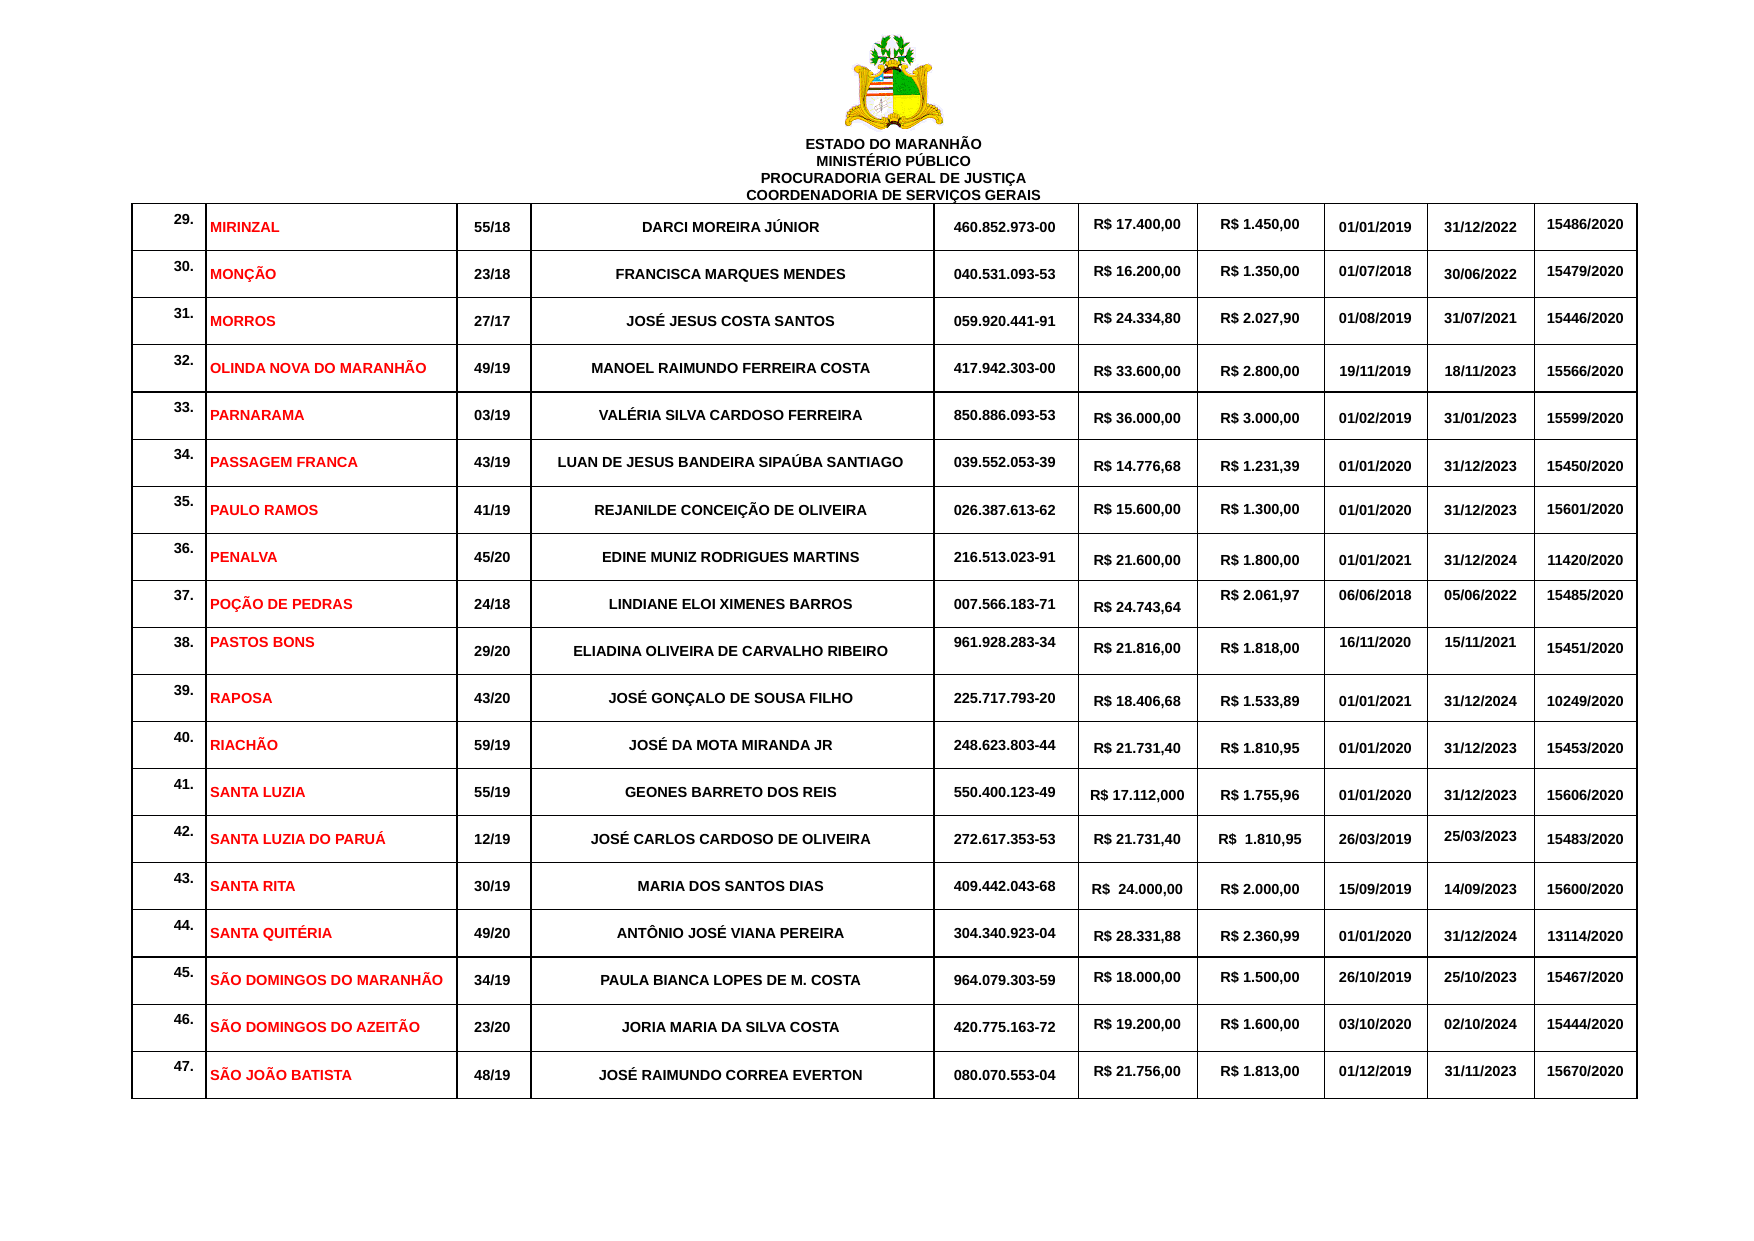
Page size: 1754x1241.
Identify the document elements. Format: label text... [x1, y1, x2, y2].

table_cell R$ 21.731,40 [1079, 816, 1197, 862]
table_cell 43/20 [458, 675, 530, 721]
table_cell 304.340.923-04 [935, 910, 1078, 956]
table_cell 10249/2020 [1535, 675, 1636, 721]
table_cell 080.070.553-04 [935, 1052, 1078, 1098]
table_cell 11420/2020 [1535, 534, 1636, 580]
table_cell SÃO DOMINGOS DO AZEITÃO [207, 1005, 456, 1051]
table_cell DARCI MOREIRA JÚNIOR [532, 204, 933, 250]
table_cell [133, 910, 205, 956]
table_cell 31/12/2023 [1428, 722, 1534, 768]
table_cell SÃO JOÃO BATISTA [207, 1052, 456, 1098]
table_cell RIACHÃO [207, 722, 456, 768]
table_cell [133, 298, 205, 344]
table_cell 961.928.283-34 [935, 628, 1078, 674]
table_cell JOSÉ GONÇALO DE SOUSA FILHO [532, 675, 933, 721]
table_cell 01/01/2020 [1325, 769, 1427, 815]
table_cell R$ 14.776,68 [1079, 440, 1197, 486]
table_cell R$ 24.000,00 [1079, 863, 1197, 909]
table_cell MARIA DOS SANTOS DIAS [532, 863, 933, 909]
table_cell 01/01/2020 [1325, 910, 1427, 956]
table_cell OLINDA NOVA DO MARANHÃO [207, 345, 456, 391]
table_cell 15485/2020 [1535, 581, 1636, 627]
table_cell ANTÔNIO JOSÉ VIANA PEREIRA [532, 910, 933, 956]
table_cell [133, 487, 205, 533]
table_cell 26/03/2019 [1325, 816, 1427, 862]
table_cell R$ 17.400,00 [1079, 204, 1197, 250]
table_cell RAPOSA [207, 675, 456, 721]
table_cell 31/12/2022 [1428, 204, 1534, 250]
table_cell 31/07/2021 [1428, 298, 1534, 344]
table_cell [133, 722, 205, 768]
table_cell 01/01/2020 [1325, 722, 1427, 768]
table_cell JOSÉ RAIMUNDO CORREA EVERTON [532, 1052, 933, 1098]
table_cell 30/06/2022 [1428, 251, 1534, 297]
table_cell 30/19 [458, 863, 530, 909]
table_cell 31/12/2024 [1428, 534, 1534, 580]
table_cell R$ 1.300,00 [1198, 487, 1324, 533]
table_cell [133, 440, 205, 486]
table_cell [133, 393, 205, 438]
table_cell SANTA RITA [207, 863, 456, 909]
table_cell 16/11/2020 [1325, 628, 1427, 674]
table_cell 248.623.803-44 [935, 722, 1078, 768]
table_cell [133, 1005, 205, 1051]
table_cell R$ 1.755,96 [1198, 769, 1324, 815]
table_cell 15606/2020 [1535, 769, 1636, 815]
table_cell [133, 863, 205, 909]
table_cell R$ 21.816,00 [1079, 628, 1197, 674]
table_cell 06/06/2018 [1325, 581, 1427, 627]
table_cell MIRINZAL [207, 204, 456, 250]
table_cell R$ 1.231,39 [1198, 440, 1324, 486]
table_cell R$ 19.200,00 [1079, 1005, 1197, 1051]
table_cell R$ 21.600,00 [1079, 534, 1197, 580]
table_cell R$ 2.061,97 [1198, 581, 1324, 627]
table_cell 15483/2020 [1535, 816, 1636, 862]
table_cell 15467/2020 [1535, 958, 1636, 1003]
table_cell 25/03/2023 [1428, 816, 1534, 862]
table_cell 13114/2020 [1535, 910, 1636, 956]
table_cell 01/02/2019 [1325, 393, 1427, 438]
table_cell 19/11/2019 [1325, 345, 1427, 391]
table_cell 15/09/2019 [1325, 863, 1427, 909]
table_cell 550.400.123-49 [935, 769, 1078, 815]
table_cell GEONES BARRETO DOS REIS [532, 769, 933, 815]
table_cell R$ 18.000,00 [1079, 958, 1197, 1003]
table_cell 29/20 [458, 628, 530, 674]
table_cell 03/10/2020 [1325, 1005, 1427, 1051]
table_cell 03/19 [458, 393, 530, 438]
table_cell 01/01/2020 [1325, 440, 1427, 486]
table_cell 31/11/2023 [1428, 1052, 1534, 1098]
table_cell REJANILDE CONCEIÇÃO DE OLIVEIRA [532, 487, 933, 533]
table_cell 55/18 [458, 204, 530, 250]
table_cell [133, 816, 205, 862]
table_cell 01/01/2019 [1325, 204, 1427, 250]
table_cell 216.513.023-91 [935, 534, 1078, 580]
table_cell 26/10/2019 [1325, 958, 1427, 1003]
table_cell EDINE MUNIZ RODRIGUES MARTINS [532, 534, 933, 580]
table_cell 417.942.303-00 [935, 345, 1078, 391]
table_cell 026.387.613-62 [935, 487, 1078, 533]
table_cell 31/12/2023 [1428, 440, 1534, 486]
table_cell POÇÃO DE PEDRAS [207, 581, 456, 627]
table_cell R$ 2.027,90 [1198, 298, 1324, 344]
table_cell 007.566.183-71 [935, 581, 1078, 627]
table_cell 272.617.353-53 [935, 816, 1078, 862]
table_cell PASTOS BONS [207, 628, 456, 674]
table_cell [133, 534, 205, 580]
table_cell LINDIANE ELOI XIMENES BARROS [532, 581, 933, 627]
table_cell [133, 958, 205, 1003]
table_cell R$ 1.450,00 [1198, 204, 1324, 250]
table_cell R$ 18.406,68 [1079, 675, 1197, 721]
table_cell 059.920.441-91 [935, 298, 1078, 344]
table_cell JOSÉ JESUS COSTA SANTOS [532, 298, 933, 344]
table_cell JOSÉ DA MOTA MIRANDA JR [532, 722, 933, 768]
table_cell R$ 3.000,00 [1198, 393, 1324, 438]
table_cell 460.852.973-00 [935, 204, 1078, 250]
table_cell 15670/2020 [1535, 1052, 1636, 1098]
table_cell PARNARAMA [207, 393, 456, 438]
table_cell 18/11/2023 [1428, 345, 1534, 391]
table_cell 850.886.093-53 [935, 393, 1078, 438]
table_cell R$ 1.533,89 [1198, 675, 1324, 721]
table_cell 15479/2020 [1535, 251, 1636, 297]
table_cell 49/20 [458, 910, 530, 956]
table_cell 31/12/2023 [1428, 487, 1534, 533]
table_cell R$ 1.813,00 [1198, 1052, 1324, 1098]
table_cell [133, 345, 205, 391]
table_cell 48/19 [458, 1052, 530, 1098]
table_cell R$ 1.350,00 [1198, 251, 1324, 297]
table_cell 15446/2020 [1535, 298, 1636, 344]
table_cell 31/12/2024 [1428, 675, 1534, 721]
table_cell R$ 28.331,88 [1079, 910, 1197, 956]
table_cell 05/06/2022 [1428, 581, 1534, 627]
table_cell 040.531.093-53 [935, 251, 1078, 297]
table_cell 15600/2020 [1535, 863, 1636, 909]
table_cell 23/20 [458, 1005, 530, 1051]
table_cell 02/10/2024 [1428, 1005, 1534, 1051]
table_cell [133, 251, 205, 297]
table_cell SANTA QUITÉRIA [207, 910, 456, 956]
table_cell 15599/2020 [1535, 393, 1636, 438]
table_cell VALÉRIA SILVA CARDOSO FERREIRA [532, 393, 933, 438]
table_cell PAULA BIANCA LOPES DE M. COSTA [532, 958, 933, 1003]
table_cell R$ 1.500,00 [1198, 958, 1324, 1003]
table_cell [133, 581, 205, 627]
table_cell MORROS [207, 298, 456, 344]
table_cell 59/19 [458, 722, 530, 768]
table_cell R$ 1.818,00 [1198, 628, 1324, 674]
table_cell PASSAGEM FRANCA [207, 440, 456, 486]
table_cell 15444/2020 [1535, 1005, 1636, 1051]
table_cell R$ 33.600,00 [1079, 345, 1197, 391]
table_cell SANTA LUZIA DO PARUÁ [207, 816, 456, 862]
table_cell 01/08/2019 [1325, 298, 1427, 344]
table_cell 31/12/2023 [1428, 769, 1534, 815]
table_cell 15450/2020 [1535, 440, 1636, 486]
table_cell 49/19 [458, 345, 530, 391]
table_cell R$ 21.756,00 [1079, 1052, 1197, 1098]
table_cell R$ 2.000,00 [1198, 863, 1324, 909]
table_cell R$ 2.800,00 [1198, 345, 1324, 391]
table_cell R$ 15.600,00 [1079, 487, 1197, 533]
table_cell 34/19 [458, 958, 530, 1003]
table_cell 24/18 [458, 581, 530, 627]
table_cell 15/11/2021 [1428, 628, 1534, 674]
table_cell R$ 21.731,40 [1079, 722, 1197, 768]
table_cell 27/17 [458, 298, 530, 344]
table_cell SANTA LUZIA [207, 769, 456, 815]
table_cell 01/01/2021 [1325, 675, 1427, 721]
table_cell 55/19 [458, 769, 530, 815]
table_cell PAULO RAMOS [207, 487, 456, 533]
table_cell [133, 1052, 205, 1098]
table_cell R$ 1.800,00 [1198, 534, 1324, 580]
table_cell 31/12/2024 [1428, 910, 1534, 956]
table_cell 964.079.303-59 [935, 958, 1078, 1003]
table_cell MONÇÃO [207, 251, 456, 297]
table_cell JORIA MARIA DA SILVA COSTA [532, 1005, 933, 1051]
table_cell 225.717.793-20 [935, 675, 1078, 721]
table_cell FRANCISCA MARQUES MENDES [532, 251, 933, 297]
table_cell 15566/2020 [1535, 345, 1636, 391]
table_cell 15453/2020 [1535, 722, 1636, 768]
table_cell 15601/2020 [1535, 487, 1636, 533]
table_cell 41/19 [458, 487, 530, 533]
table_cell R$ 16.200,00 [1079, 251, 1197, 297]
table_cell 01/12/2019 [1325, 1052, 1427, 1098]
table_cell 039.552.053-39 [935, 440, 1078, 486]
table_cell SÃO DOMINGOS DO MARANHÃO [207, 958, 456, 1003]
table_cell MANOEL RAIMUNDO FERREIRA COSTA [532, 345, 933, 391]
table_cell R$ 24.334,80 [1079, 298, 1197, 344]
table_cell R$ 1.600,00 [1198, 1005, 1324, 1051]
table_cell 12/19 [458, 816, 530, 862]
table_cell 14/09/2023 [1428, 863, 1534, 909]
table_cell PENALVA [207, 534, 456, 580]
table_cell R$ 2.360,99 [1198, 910, 1324, 956]
table_cell 420.775.163-72 [935, 1005, 1078, 1051]
table_cell R$ 36.000,00 [1079, 393, 1197, 438]
table_cell R$ 24.743,64 [1079, 581, 1197, 627]
table_cell [133, 675, 205, 721]
table_cell R$ 1.810,95 [1198, 722, 1324, 768]
table_cell 01/01/2021 [1325, 534, 1427, 580]
table_cell 45/20 [458, 534, 530, 580]
table_cell 43/19 [458, 440, 530, 486]
table_cell ELIADINA OLIVEIRA DE CARVALHO RIBEIRO [532, 628, 933, 674]
table_cell 15451/2020 [1535, 628, 1636, 674]
table_cell 23/18 [458, 251, 530, 297]
table_cell R$ 1.810,95 [1198, 816, 1324, 862]
table_cell 25/10/2023 [1428, 958, 1534, 1003]
table_cell 01/01/2020 [1325, 487, 1427, 533]
table_cell 15486/2020 [1535, 204, 1636, 250]
table_cell [133, 204, 205, 250]
table_cell 01/07/2018 [1325, 251, 1427, 297]
table_cell [133, 769, 205, 815]
table_cell LUAN DE JESUS BANDEIRA SIPAÚBA SANTIAGO [532, 440, 933, 486]
table_cell 409.442.043-68 [935, 863, 1078, 909]
table_cell JOSÉ CARLOS CARDOSO DE OLIVEIRA [532, 816, 933, 862]
table_cell R$ 17.112,000 [1079, 769, 1197, 815]
table_cell 31/01/2023 [1428, 393, 1534, 438]
table_cell [133, 628, 205, 674]
